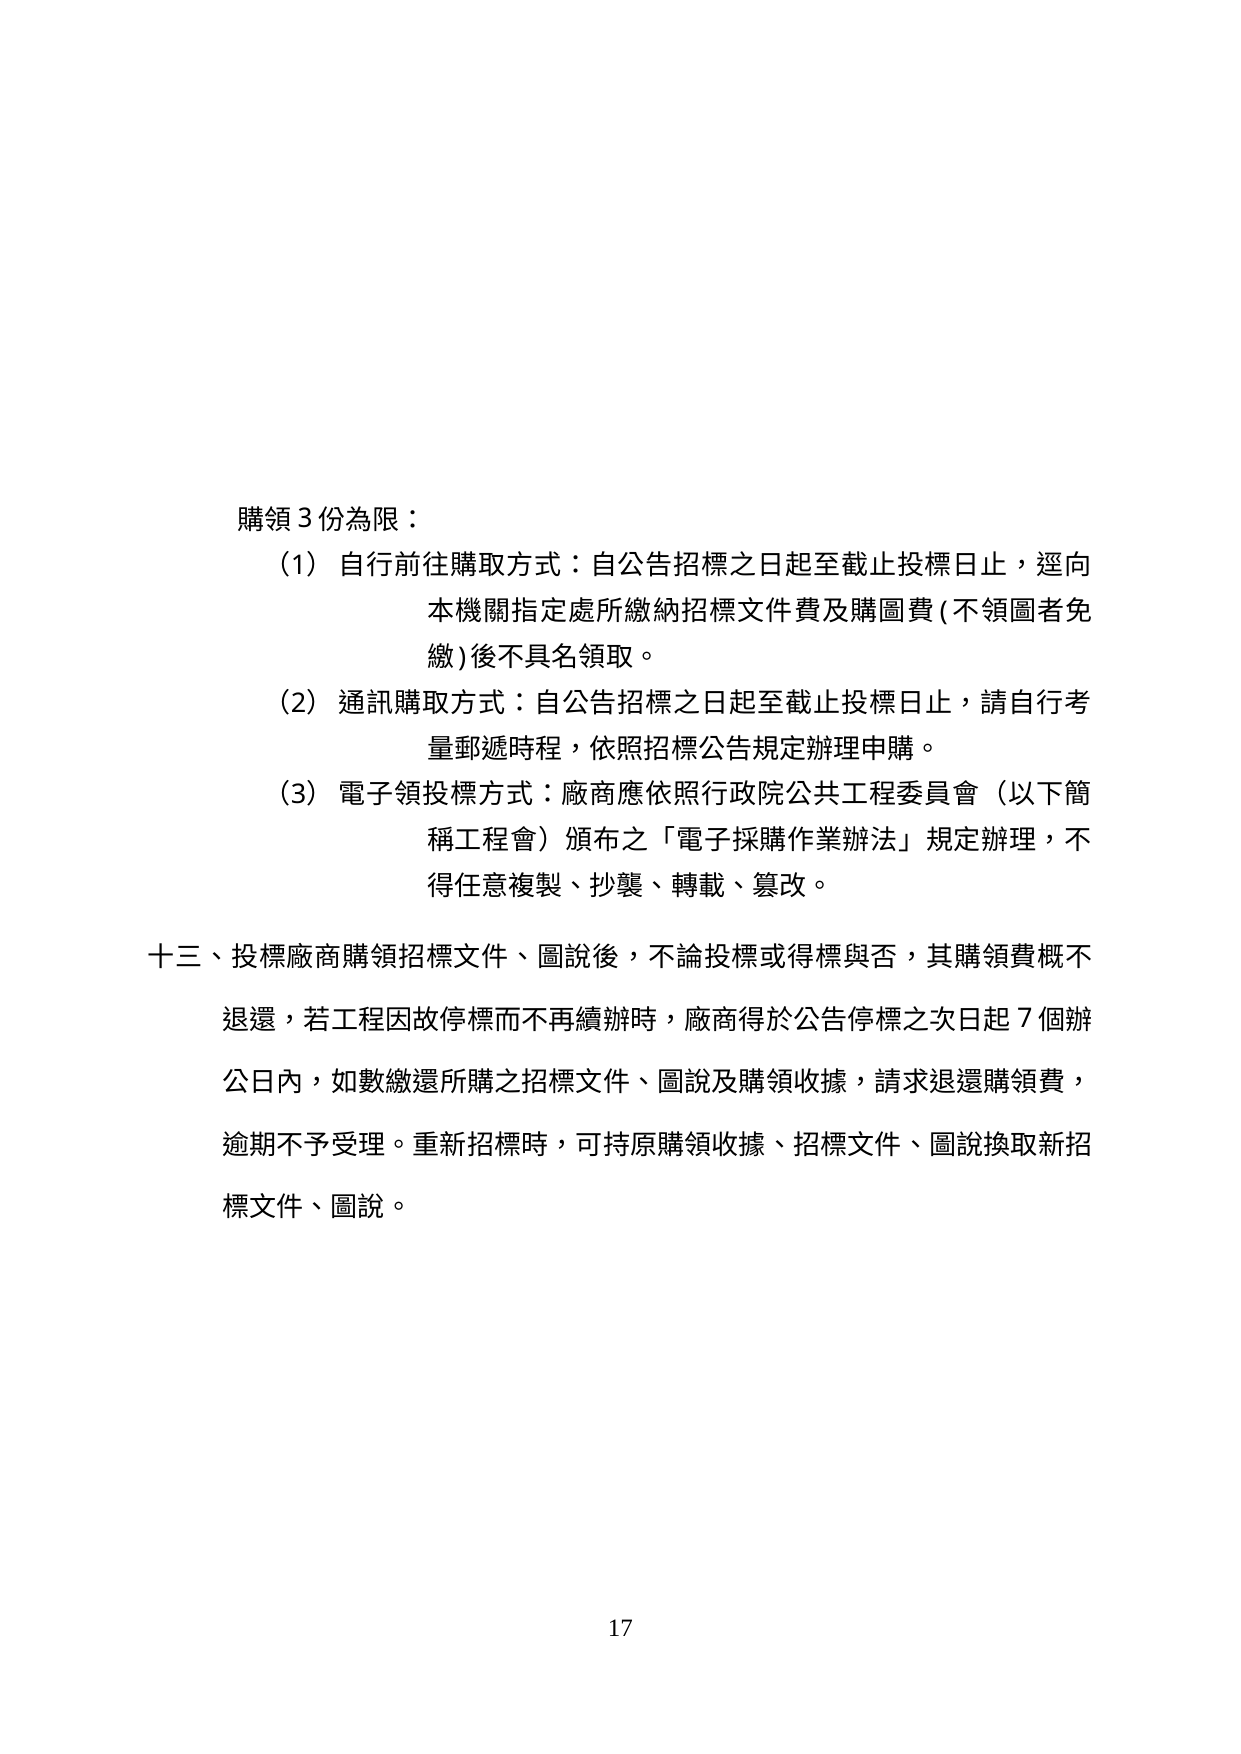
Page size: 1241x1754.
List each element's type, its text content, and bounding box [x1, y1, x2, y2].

list 通訊購取方式：自公告招標之日起至截止投標日止，請自行考量郵遞時程，依照招標公告規定辦理申購。 [263, 676, 1092, 767]
list 自行前往購取方式：自公告招標之日起至截止投標日止，逕向本機關指定處所繳納招標文件費及購圖費(不領圖者免繳)後不具名領取。 [263, 538, 1092, 676]
text 購領3份為限： [148, 476, 1092, 538]
text 十三、投標廠商購領招標文件、圖說後，不論投標或得標與否，其購領費概不退還，若工程因故停標而不再續辦時，廠商得於公告停標之次日起7個辦公日內，如數繳還所購之招標文件、圖說及購領收據，請求退還購領費，逾期不予受理。重新招標時，可持原購領收據、招標文件、圖說換取新招標文件、圖說。 [148, 913, 1092, 1226]
list 電子領投標方式：廠商應依照行政院公共工程委員會（以下簡稱工程會）頒布之「電子採購作業辦法」規定辦理，不得任意複製、抄襲、轉載、篡改。 [263, 767, 1092, 905]
